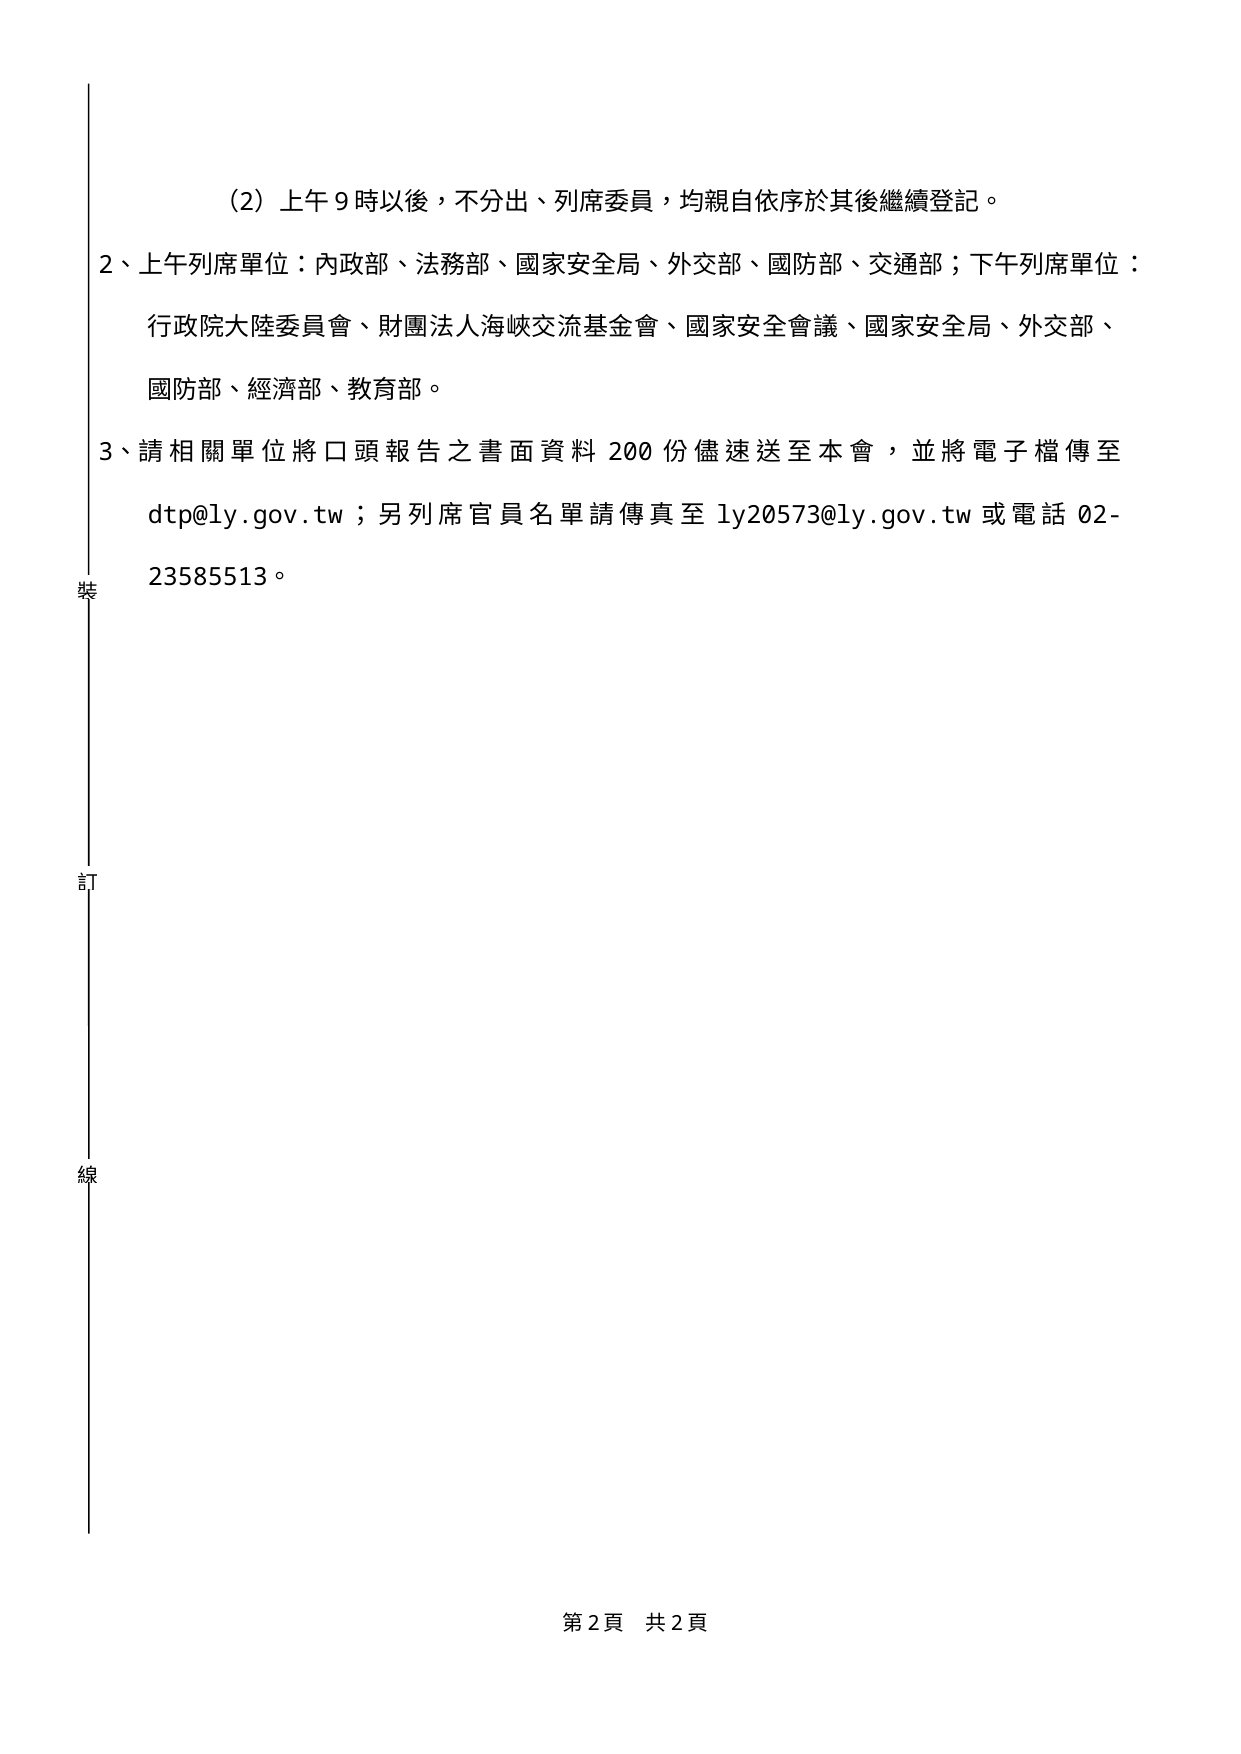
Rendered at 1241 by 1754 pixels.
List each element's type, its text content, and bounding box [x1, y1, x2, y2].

list 上午9時以後，不分出、列席委員，均親自依序於其後繼續登記。 [214, 158, 1122, 221]
list 上午列席單位：內政部、法務部、國家安全局、外交部、國防部、交通部；下午列席單位：行政院大陸委員會、財團法人海峽交流基金會、國家安全會議、國家安全局、外交部、國防部、經濟部、教育部。 [98, 221, 1122, 408]
list 請相關單位將口頭報告之書面資料200份儘速送至本會，並將電子檔傳至dtp@ly.gov.tw；另列席官員名單請傳真至ly20573@ly.gov.tw或電話02-23585513。 [98, 408, 1122, 596]
